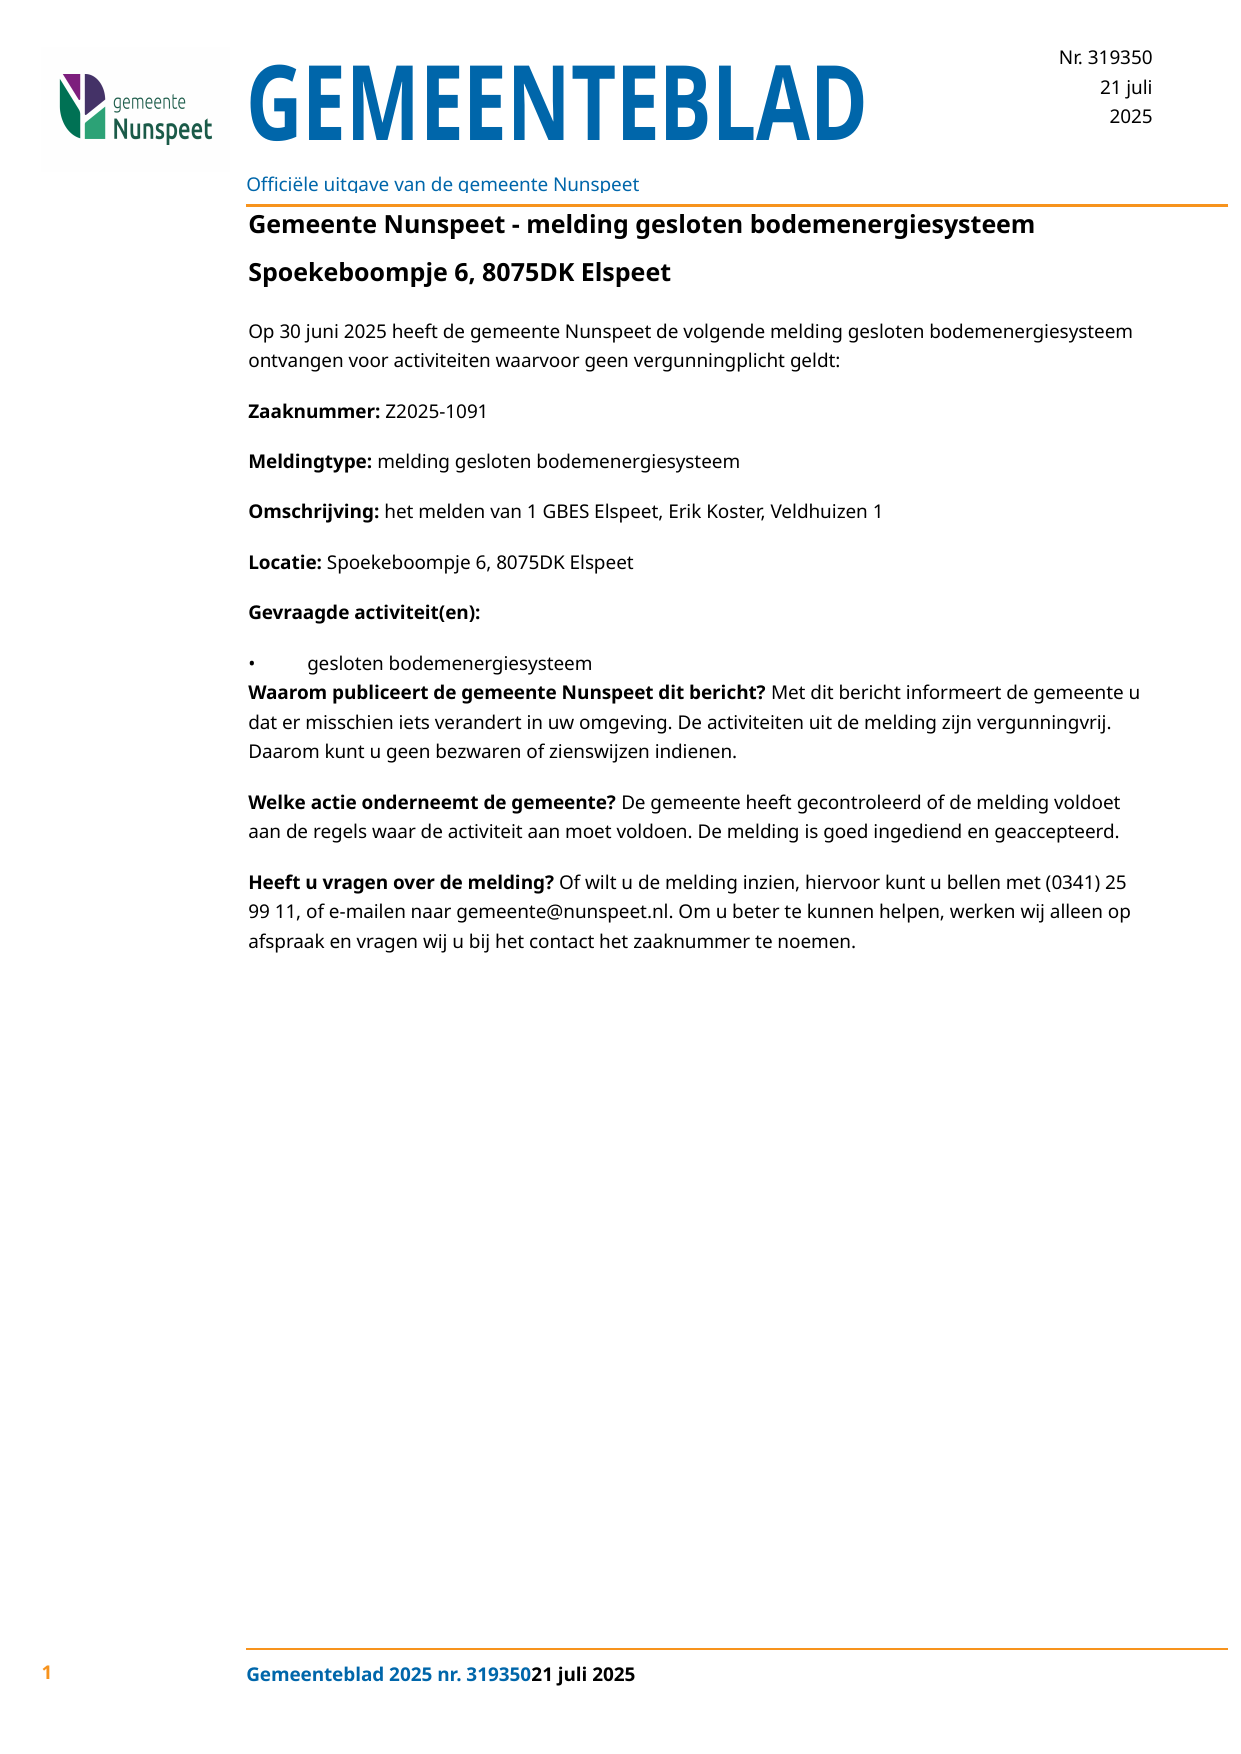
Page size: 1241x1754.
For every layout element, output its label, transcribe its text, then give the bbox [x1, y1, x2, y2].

text Omschrijving: het melden van 1 GBES Elspeet, Erik Koster, Veldhuizen 1 [248, 499, 1152, 524]
text Waarom publiceert de gemeente Nunspeet dit bericht? Met dit bericht informeert de gemeente u dat er misschien iets verandert in uw omgeving. De activiteiten uit de melding zijn vergunningvrij. Daarom kunt u geen bezwaren of zienswijzen indienen. [248, 679, 1152, 764]
text Gevraagde activiteit(en): [248, 599, 1152, 625]
text Gemeente Nunspeet - melding gesloten bodemenergiesysteem Spoekeboompje 6, 8075DK Elspeet [248, 207, 1152, 288]
picture [41, 47, 231, 172]
text Heeft u vragen over de melding? Of wilt u de melding inzien, hiervoor kunt u bellen met (0341) 25 99 11, of e-mailen naar gemeente@nunspeet.nl. Om u beter te kunnen helpen, werken wij alleen op afspraak en vragen wij u bij het contact het zaaknummer te noemen. [248, 869, 1152, 954]
text Zaaknummer: Z2025-1091 [248, 398, 1152, 424]
text Welke actie onderneemt de gemeente? De gemeente heeft gecontroleerd of de melding voldoet aan de regels waar de activiteit aan moet voldoen. De melding is goed ingediend en geaccepteerd. [248, 789, 1152, 844]
list gesloten bodemenergiesysteem [248, 650, 1152, 676]
text Locatie: Spoekeboompje 6, 8075DK Elspeet [248, 549, 1152, 575]
text Meldingtype: melding gesloten bodemenergiesysteem [248, 448, 1152, 474]
text Op 30 juni 2025 heeft de gemeente Nunspeet de volgende melding gesloten bodemenergiesysteem ontvangen voor activiteiten waarvoor geen vergunningplicht geldt: [248, 318, 1152, 373]
